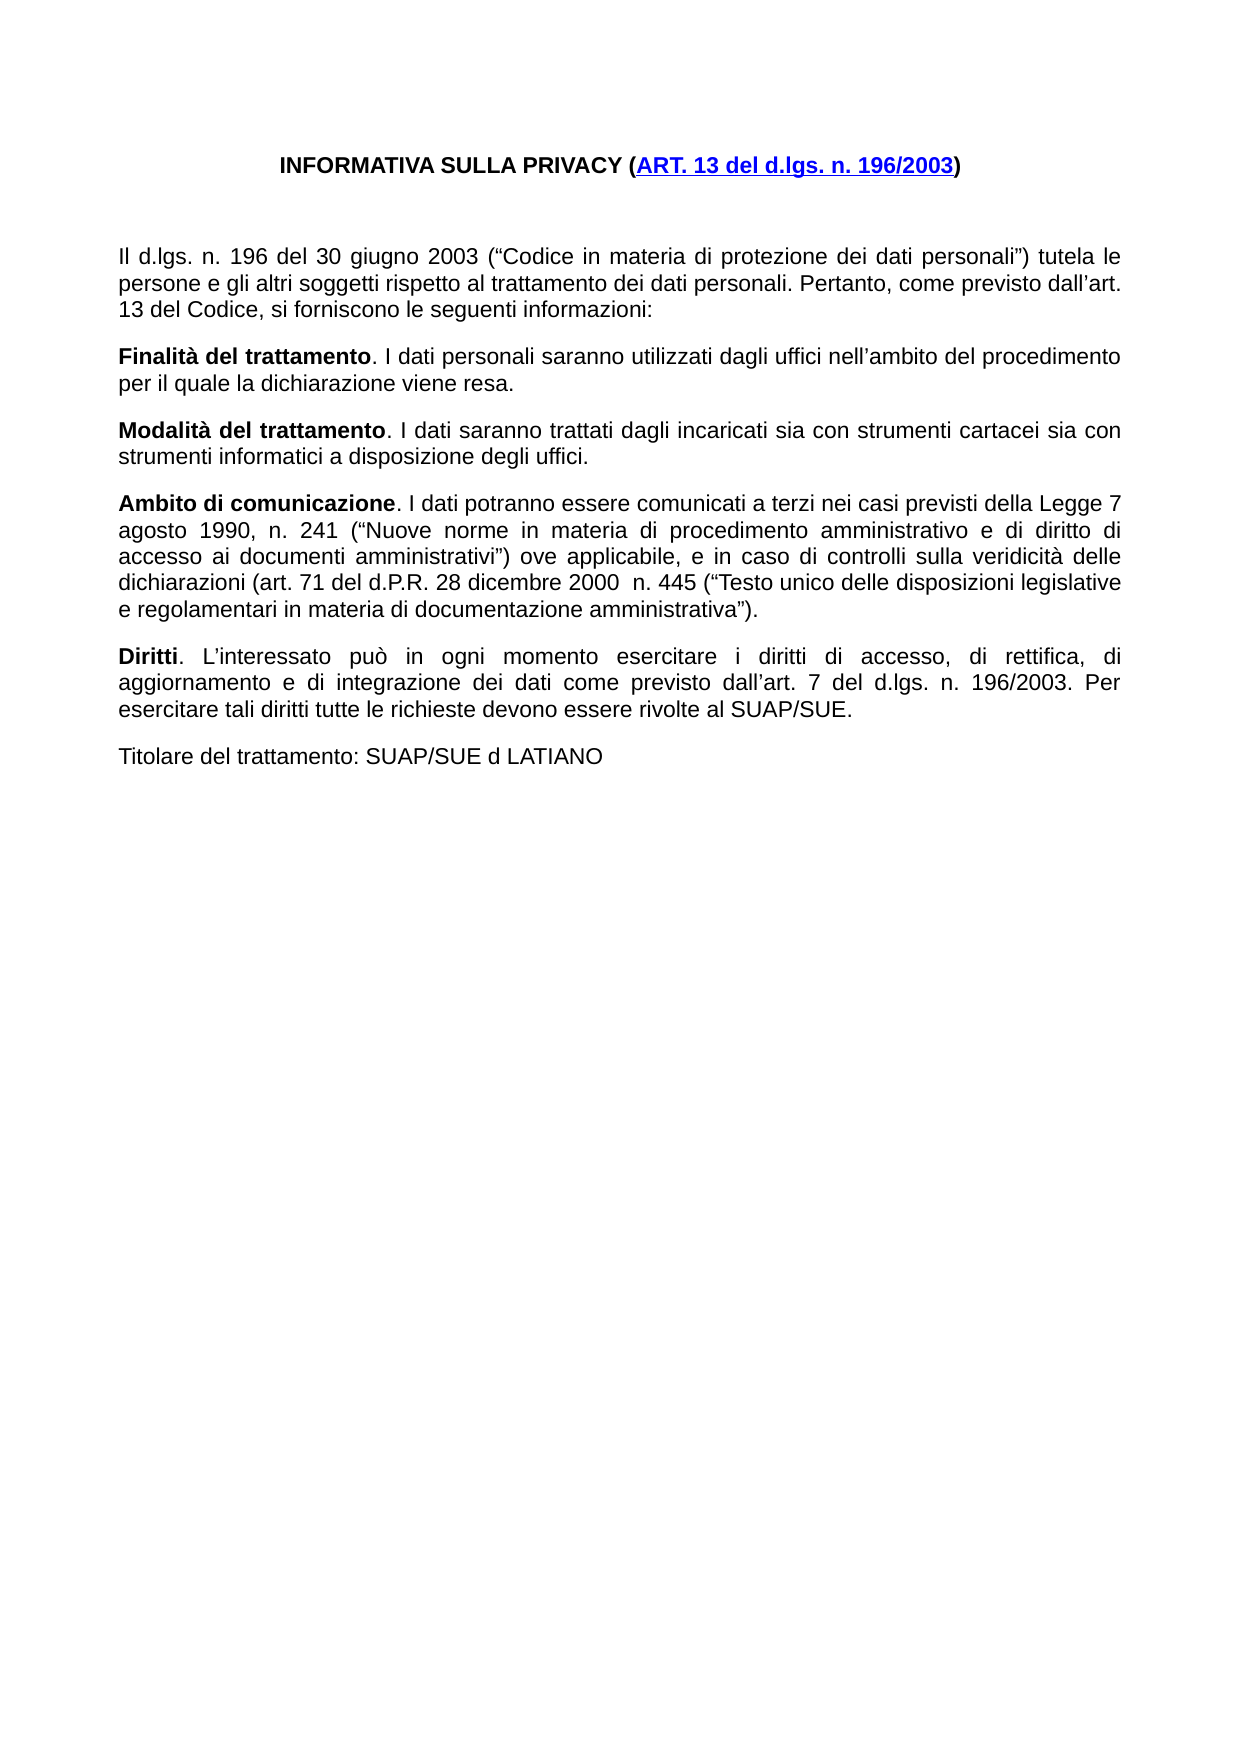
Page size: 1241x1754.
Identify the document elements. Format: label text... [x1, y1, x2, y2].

text INFORMATIVA SULLA PRIVACY (ART. 13 del d.lgs. n. 196/2003) [118, 152, 1122, 178]
text Modalità del trattamento. I dati saranno trattati dagli incaricati sia con strumenti cartacei sia con strumenti informatici a disposizione degli uffici. [118, 417, 1122, 469]
text Ambito di comunicazione. I dati potranno essere comunicati a terzi nei casi previsti della Legge 7 agosto 1990, n. 241 (“Nuove norme in materia di procedimento amministrativo e di diritto di accesso ai documenti amministrativi”) ove applicabile, e in caso di controlli sulla veridicità delle dichiarazioni (art. 71 del d.P.R. 28 dicembre 2000 n. 445 (“Testo unico delle disposizioni legislative e regolamentari in materia di documentazione amministrativa”). [118, 490, 1122, 622]
text Il d.lgs. n. 196 del 30 giugno 2003 (“Codice in materia di protezione dei dati personali”) tutela le persone e gli altri soggetti rispetto al trattamento dei dati personali. Pertanto, come previsto dall’art. 13 del Codice, si forniscono le seguenti informazioni: [118, 243, 1122, 322]
text Diritti. L’interessato può in ogni momento esercitare i diritti di accesso, di rettifica, di aggiornamento e di integrazione dei dati come previsto dall’art. 7 del d.lgs. n. 196/2003. Per esercitare tali diritti tutte le richieste devono essere rivolte al SUAP/SUE. [118, 643, 1122, 722]
text Finalità del trattamento. I dati personali saranno utilizzati dagli uffici nell’ambito del procedimento per il quale la dichiarazione viene resa. [118, 343, 1122, 396]
text Titolare del trattamento: SUAP/SUE d LATIANO [118, 743, 1122, 769]
